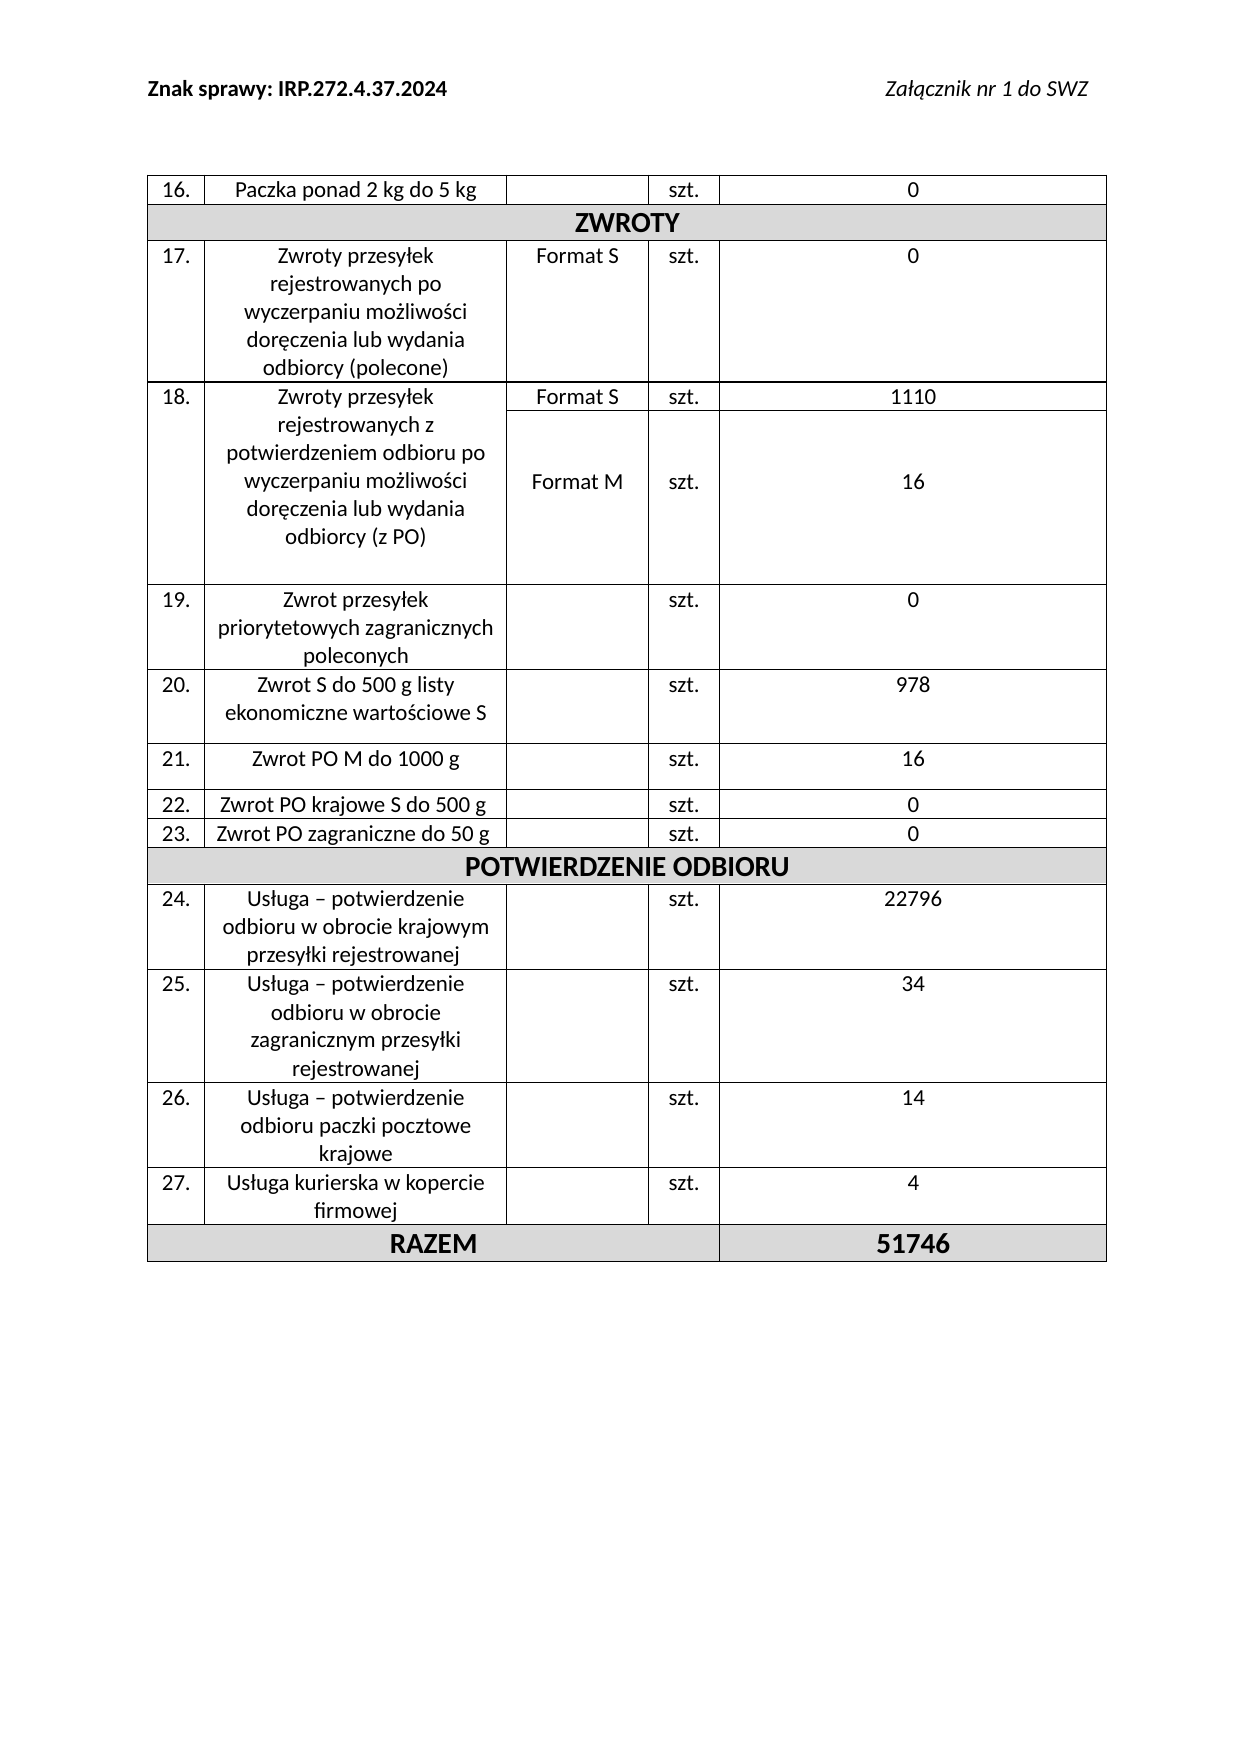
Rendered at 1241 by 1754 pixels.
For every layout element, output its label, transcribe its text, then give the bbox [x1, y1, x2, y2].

table_cell Format S [507, 241, 648, 381]
table_cell Usługa – potwierdzenie odbioru w obrocie zagranicznym przesyłki rejestrowanej [205, 970, 506, 1082]
table_cell 34 [720, 970, 1106, 1082]
table_cell 0 [720, 585, 1106, 669]
table_cell 22. [148, 790, 204, 818]
table_cell 4 [720, 1168, 1106, 1224]
table_cell 17. [148, 241, 204, 381]
table_cell szt. [649, 411, 719, 584]
table_cell 16 [720, 411, 1106, 584]
table_cell Zwrot PO M do 1000 g [205, 744, 506, 789]
table_cell [507, 744, 648, 789]
table_cell [507, 885, 648, 968]
table_cell Zwroty przesyłek rejestrowanych po wyczerpaniu możliwości doręczenia lub wydania odbiorcy (polecone) [205, 241, 506, 381]
table_cell Zwrot S do 500 g listy ekonomiczne wartościowe S [205, 670, 506, 743]
table_cell Zwrot PO zagraniczne do 50 g [205, 819, 506, 847]
table_cell [507, 819, 648, 847]
table_cell RAZEM [148, 1225, 719, 1261]
table_cell 978 [720, 670, 1106, 743]
table_cell 25. [148, 970, 204, 1082]
table_cell 0 [720, 819, 1106, 847]
table_cell [507, 790, 648, 818]
table_cell szt. [649, 790, 719, 818]
table_cell [507, 176, 648, 203]
table_cell Usługa – potwierdzenie odbioru w obrocie krajowym przesyłki rejestrowanej [205, 885, 506, 968]
table_cell szt. [649, 1083, 719, 1167]
table_cell 26. [148, 1083, 204, 1167]
table_cell [507, 1083, 648, 1167]
table_cell 1110 [720, 383, 1106, 410]
table_cell 23. [148, 819, 204, 847]
table_cell 21. [148, 744, 204, 789]
table_cell 18. [148, 383, 204, 584]
table_cell 51746 [720, 1225, 1106, 1261]
table_cell Zwroty przesyłek rejestrowanych z potwierdzeniem odbioru po wyczerpaniu możliwości doręczenia lub wydania odbiorcy (z PO) [205, 383, 506, 584]
table_cell 24. [148, 885, 204, 968]
table_cell [507, 585, 648, 669]
table_cell 20. [148, 670, 204, 743]
table_cell Zwrot PO krajowe S do 500 g [205, 790, 506, 818]
table_cell Paczka ponad 2 kg do 5 kg [205, 176, 506, 203]
table_cell Format S [507, 383, 648, 410]
table_cell szt. [649, 885, 719, 968]
table_cell szt. [649, 241, 719, 381]
table_cell [507, 1168, 648, 1224]
table_cell 19. [148, 585, 204, 669]
table_cell 22796 [720, 885, 1106, 968]
table_cell 27. [148, 1168, 204, 1224]
table_cell szt. [649, 970, 719, 1082]
table_cell 16. [148, 176, 204, 203]
table_cell szt. [649, 1168, 719, 1224]
table_cell Format M [507, 411, 648, 584]
table_cell szt. [649, 670, 719, 743]
table_cell 16 [720, 744, 1106, 789]
table_cell 14 [720, 1083, 1106, 1167]
table_cell szt. [649, 744, 719, 789]
table_cell 0 [720, 241, 1106, 381]
table_cell [507, 970, 648, 1082]
table_cell 0 [720, 176, 1106, 203]
table_cell Zwrot przesyłek priorytetowych zagranicznych poleconych [205, 585, 506, 669]
table_cell Usługa kurierska w kopercie firmowej [205, 1168, 506, 1224]
table_cell szt. [649, 585, 719, 669]
table_cell szt. [649, 383, 719, 410]
table_cell ZWROTY [148, 205, 1106, 240]
table_cell Usługa – potwierdzenie odbioru paczki pocztowe krajowe [205, 1083, 506, 1167]
table_cell POTWIERDZENIE ODBIORU [148, 848, 1106, 883]
table_cell 0 [720, 790, 1106, 818]
table_cell szt. [649, 176, 719, 203]
table_cell szt. [649, 819, 719, 847]
table_cell [507, 670, 648, 743]
